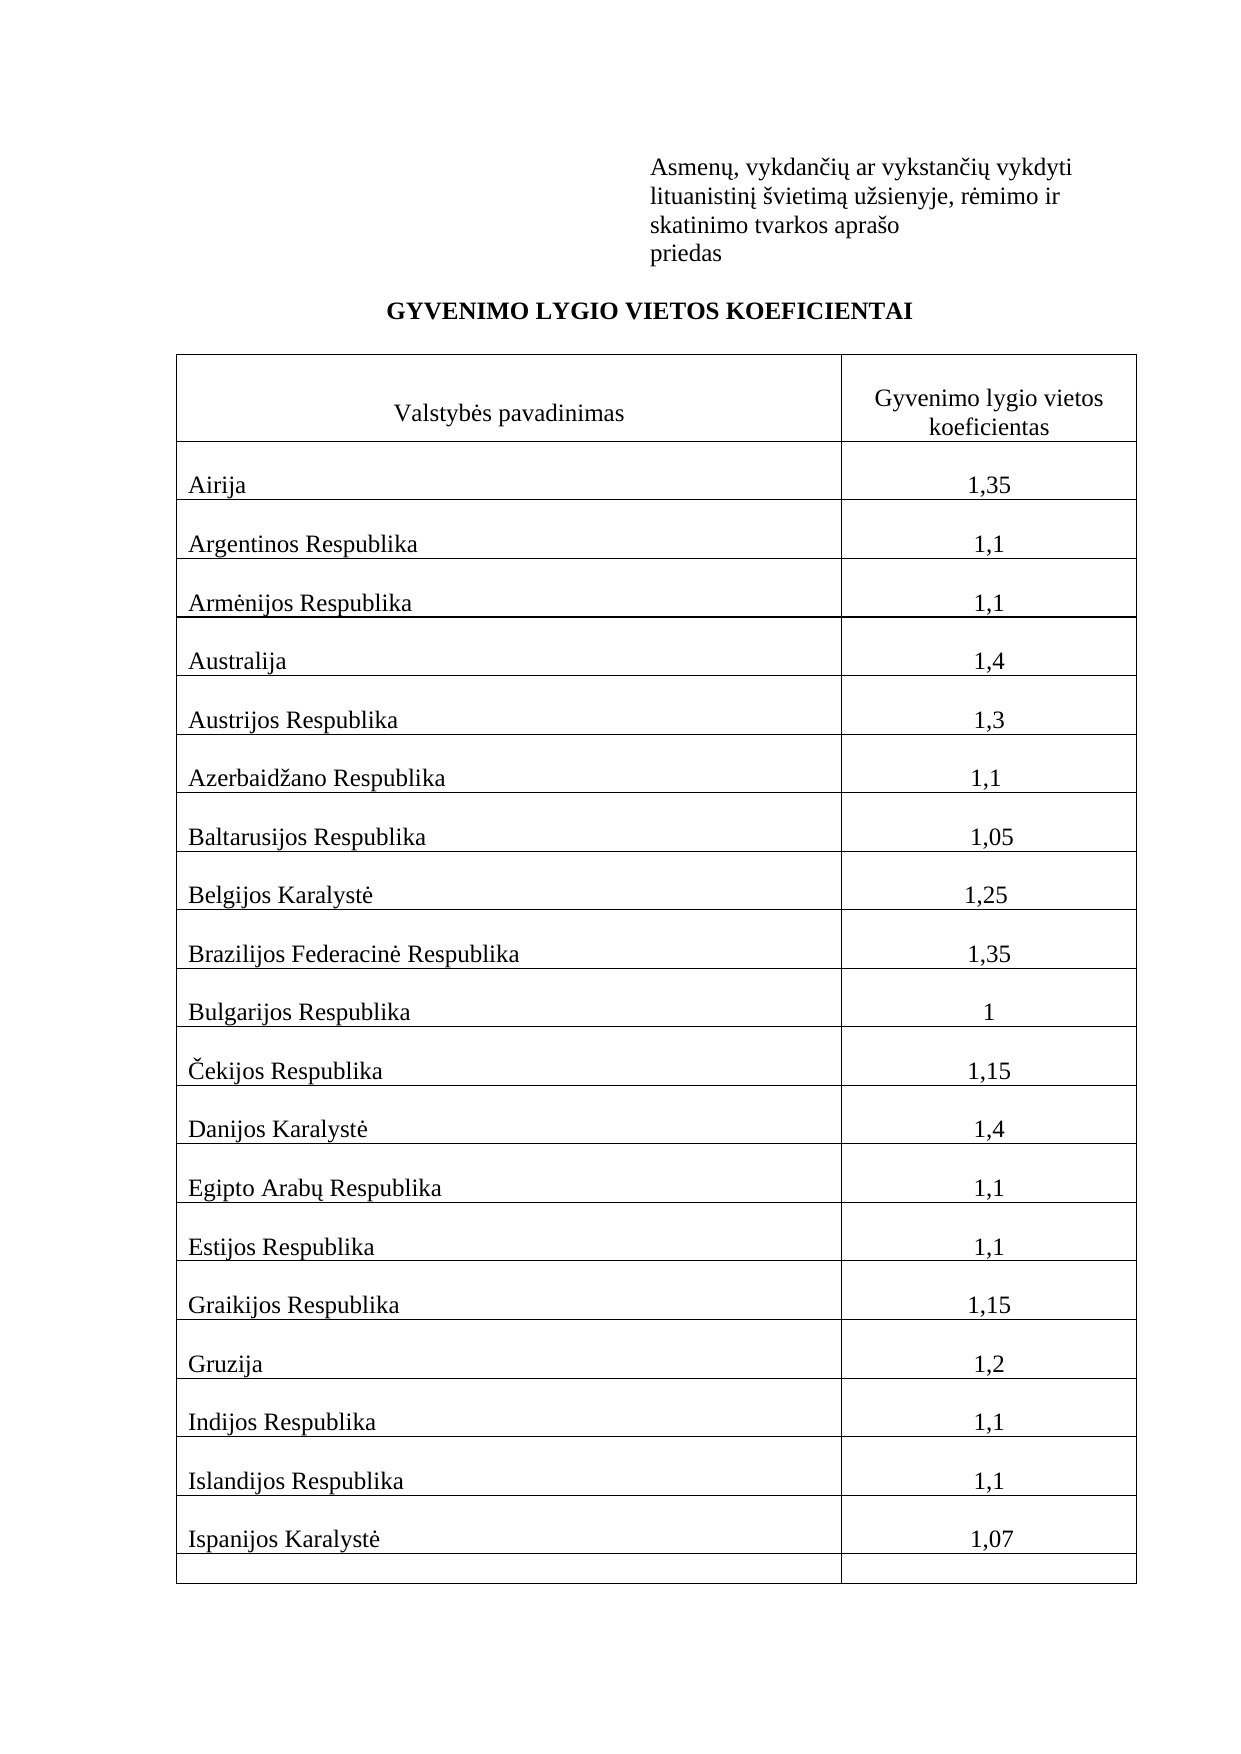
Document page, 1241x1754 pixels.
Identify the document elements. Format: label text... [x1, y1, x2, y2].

table_cell 1,1 [842, 1437, 1136, 1494]
table_cell [177, 1554, 841, 1583]
table_cell Belgijos Karalystė [177, 852, 841, 909]
table_cell Islandijos Respublika [177, 1437, 841, 1494]
table_cell Egipto Arabų Respublika [177, 1144, 841, 1202]
table_cell Baltarusijos Respublika [177, 793, 841, 851]
table_cell 1,4 [842, 1086, 1136, 1143]
table_cell 1,3 [842, 676, 1136, 733]
table_cell 1,05 [842, 793, 1136, 851]
text skatinimo tvarkos aprašo [650, 210, 1122, 238]
table_cell Airija [177, 442, 841, 499]
table_cell 1,35 [842, 910, 1136, 968]
table_cell 1,4 [842, 618, 1136, 675]
table_cell Argentinos Respublika [177, 500, 841, 558]
table_header Gyvenimo lygio vietos koeficientas [842, 355, 1136, 441]
table_cell Bulgarijos Respublika [177, 969, 841, 1026]
table_cell Gruzija [177, 1320, 841, 1377]
table_cell Danijos Karalystė [177, 1086, 841, 1143]
text Asmenų, vykdančių ar vykstančių vykdyti [650, 152, 1122, 181]
table_cell 1,25 [842, 852, 1136, 909]
table_cell 1 [842, 969, 1136, 1026]
table_cell 1,1 [842, 735, 1136, 792]
table_cell Austrijos Respublika [177, 676, 841, 733]
text lituanistinį švietimą užsienyje, rėmimo ir [650, 181, 1122, 210]
table_cell Ispanijos Karalystė [177, 1496, 841, 1553]
table_cell 1,15 [842, 1261, 1136, 1319]
table_cell 1,1 [842, 1379, 1136, 1436]
table_cell Čekijos Respublika [177, 1027, 841, 1085]
table_cell 1,1 [842, 1203, 1136, 1260]
table_cell Estijos Respublika [177, 1203, 841, 1260]
table_cell Brazilijos Federacinė Respublika [177, 910, 841, 968]
table_cell 1,1 [842, 1144, 1136, 1202]
table_cell 1,15 [842, 1027, 1136, 1085]
table_header Valstybės pavadinimas [177, 355, 841, 441]
table_cell Azerbaidžano Respublika [177, 735, 841, 792]
table_cell 1,35 [842, 442, 1136, 499]
text gyvenimo lygio vietos koeficientai [177, 296, 1122, 325]
table_cell 1,07 [842, 1496, 1136, 1553]
text priedas [520, 238, 1122, 267]
table_cell 1,2 [842, 1320, 1136, 1377]
table_cell Australija [177, 618, 841, 675]
table_cell Indijos Respublika [177, 1379, 841, 1436]
table_cell [842, 1554, 1136, 1583]
table_cell 1,1 [842, 500, 1136, 558]
table_cell Graikijos Respublika [177, 1261, 841, 1319]
table_cell 1,1 [842, 559, 1136, 616]
table_cell Armėnijos Respublika [177, 559, 841, 616]
